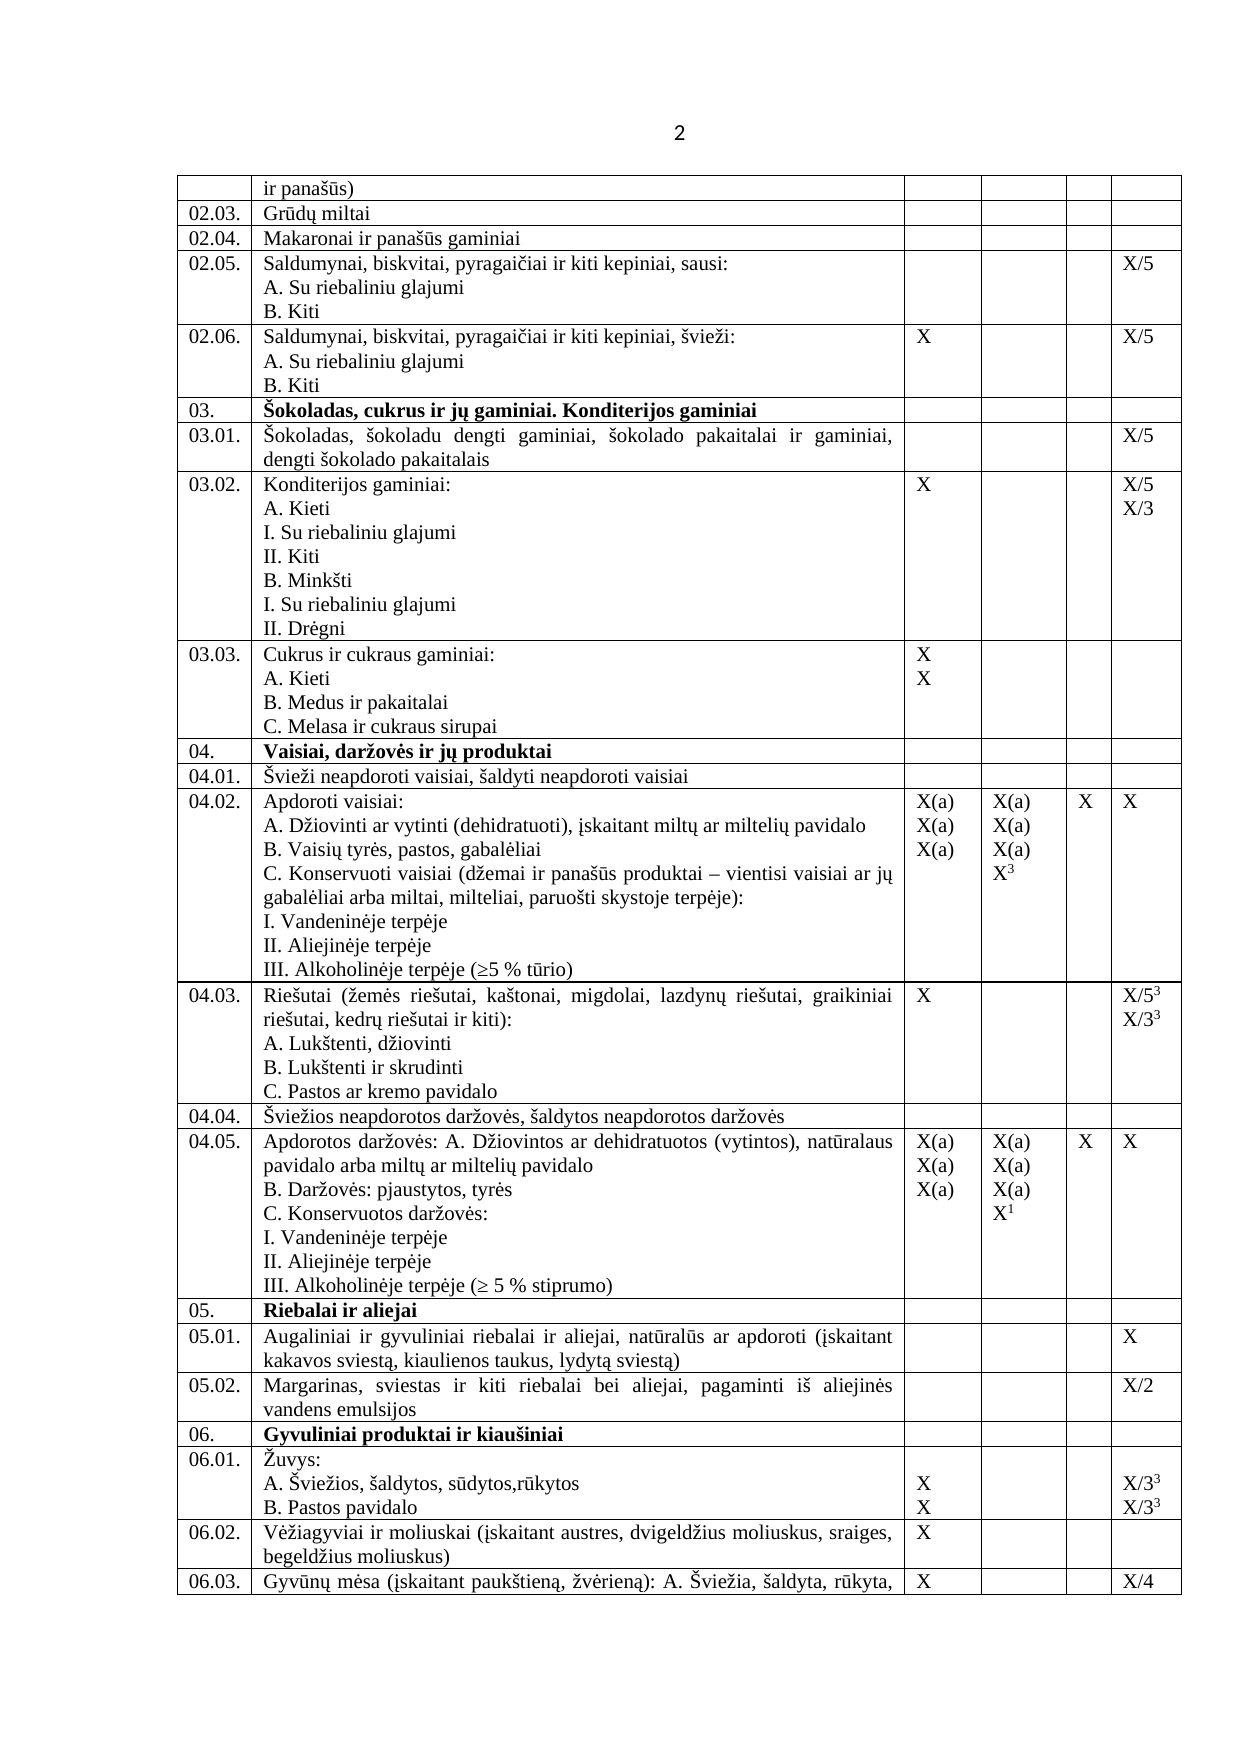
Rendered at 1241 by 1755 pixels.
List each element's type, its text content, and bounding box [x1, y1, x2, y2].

table_cell [1067, 325, 1111, 397]
table_cell 03.03. [178, 641, 251, 738]
table_cell [1112, 1104, 1181, 1128]
table_cell [1067, 1324, 1111, 1372]
table_cell [1067, 201, 1111, 225]
table_cell X [905, 472, 981, 640]
table_cell [1067, 739, 1111, 763]
table_cell [982, 1373, 1066, 1421]
table_cell [982, 423, 1066, 471]
table_cell X [1112, 789, 1181, 981]
table_cell X X [905, 641, 981, 738]
table_cell [1112, 226, 1181, 250]
table_cell 02.05. [178, 251, 251, 323]
table_cell 05.01. [178, 1324, 251, 1372]
table_cell [982, 764, 1066, 788]
table_cell X/5 [1112, 423, 1181, 471]
table_cell Margarinas, sviestas ir kiti riebalai bei aliejai, pagaminti iš aliejinės vandens emulsijos [252, 1373, 904, 1421]
table_cell 06. [178, 1422, 251, 1446]
table_cell [1067, 764, 1111, 788]
table_cell [1067, 1104, 1111, 1128]
table_cell [982, 1422, 1066, 1446]
table_cell 02.06. [178, 325, 251, 397]
table_cell [1112, 176, 1181, 200]
table_cell X/5 X/3 [1112, 472, 1181, 640]
table_cell [905, 398, 981, 422]
table_cell [1067, 226, 1111, 250]
table_cell [1067, 1569, 1111, 1593]
table_cell [905, 423, 981, 471]
table_cell Vėžiagyviai ir moliuskai (įskaitant austres, dvigeldžius moliuskus, sraiges, begeldžius moliuskus) [252, 1520, 904, 1568]
table_cell [982, 739, 1066, 763]
table_cell 04.01. [178, 764, 251, 788]
table_cell [982, 1447, 1066, 1519]
table_cell [1067, 1520, 1111, 1568]
table_cell Riebalai ir aliejai [252, 1299, 904, 1322]
table_cell 06.01. [178, 1447, 251, 1519]
table_cell [1067, 1299, 1111, 1322]
table_cell X/5 [1112, 325, 1181, 397]
table_cell X [1067, 1129, 1111, 1297]
table_cell 02.04. [178, 226, 251, 250]
table_cell Šokoladas, cukrus ir jų gaminiai. Konditerijos gaminiai [252, 398, 904, 422]
table_cell [1067, 1422, 1111, 1446]
table_cell X/4 [1112, 1569, 1181, 1593]
table_cell [982, 1520, 1066, 1568]
table_cell [982, 1569, 1066, 1593]
table_cell [982, 201, 1066, 225]
table_cell Gyvuliniai produktai ir kiaušiniai [252, 1422, 904, 1446]
table_cell Apdoroti vaisiai: A. Džiovinti ar vytinti (dehidratuoti), įskaitant miltų ar miltelių pavidalo B. Vaisių tyrės, pastos, gabalėliai C. Konservuoti vaisiai (džemai ir panašūs produktai – vientisi vaisiai ar jų gabalėliai arba miltai, milteliai, paruošti skystoje terpėje): I. Vandeninėje terpėje II. Aliejinėje terpėje III. Alkoholinėje terpėje (≥5 % tūrio) [252, 789, 904, 981]
table_cell Šokoladas, šokoladu dengti gaminiai, šokolado pakaitalai ir gaminiai, dengti šokolado pakaitalais [252, 423, 904, 471]
table_cell ir panašūs) [252, 176, 904, 200]
table_cell X [905, 1569, 981, 1593]
table_cell 06.03. [178, 1569, 251, 1593]
table_cell Cukrus ir cukraus gaminiai: A. Kieti B. Medus ir pakaitalai C. Melasa ir cukraus sirupai [252, 641, 904, 738]
table_cell Švieži neapdoroti vaisiai, šaldyti neapdoroti vaisiai [252, 764, 904, 788]
table_cell [1112, 764, 1181, 788]
table_cell 05. [178, 1299, 251, 1322]
table_cell X [1112, 1129, 1181, 1297]
table_cell X [905, 1520, 981, 1568]
table_cell [905, 1373, 981, 1421]
table_cell [982, 398, 1066, 422]
table_cell Riešutai (žemės riešutai, kaštonai, migdolai, lazdynų riešutai, graikiniai riešutai, kedrų riešutai ir kiti): A. Lukštenti, džiovinti B. Lukštenti ir skrudinti C. Pastos ar kremo pavidalo [252, 983, 904, 1103]
table_cell X/53 X/33 [1112, 983, 1181, 1103]
table_cell [1067, 423, 1111, 471]
table_cell X(a) X(a) X(a) [905, 1129, 981, 1297]
table_cell X(a) X(a) X(a) X1 [982, 1129, 1066, 1297]
table_cell [1067, 1447, 1111, 1519]
table_cell [905, 1299, 981, 1322]
table_cell Šviežios neapdorotos daržovės, šaldytos neapdorotos daržovės [252, 1104, 904, 1128]
table_cell 04.04. [178, 1104, 251, 1128]
table_cell [1112, 739, 1181, 763]
table_cell X/5 [1112, 251, 1181, 323]
table_cell X(a) X(a) X(a) [905, 789, 981, 981]
table_cell Apdorotos daržovės: A. Džiovintos ar dehidratuotos (vytintos), natūralaus pavidalo arba miltų ar miltelių pavidalo B. Daržovės: pjaustytos, tyrės C. Konservuotos daržovės: I. Vandeninėje terpėje II. Aliejinėje terpėje III. Alkoholinėje terpėje (≥ 5 % stiprumo) [252, 1129, 904, 1297]
table_cell [905, 1422, 981, 1446]
table_cell [982, 251, 1066, 323]
table_cell Makaronai ir panašūs gaminiai [252, 226, 904, 250]
table_cell [982, 641, 1066, 738]
table_cell 06.02. [178, 1520, 251, 1568]
table_cell Žuvys: A. Šviežios, šaldytos, sūdytos,rūkytos B. Pastos pavidalo [252, 1447, 904, 1519]
table_cell [905, 201, 981, 225]
table_cell X [1112, 1324, 1181, 1372]
table_cell Augaliniai ir gyvuliniai riebalai ir aliejai, natūralūs ar apdoroti (įskaitant kakavos sviestą, kiaulienos taukus, lydytą sviestą) [252, 1324, 904, 1372]
table_cell X(a) X(a) X(a) X3 [982, 789, 1066, 981]
table_cell [905, 739, 981, 763]
table_cell X [905, 983, 981, 1103]
table_cell [905, 764, 981, 788]
table_cell [982, 226, 1066, 250]
table_cell [982, 325, 1066, 397]
table_cell [905, 176, 981, 200]
table_cell Grūdų miltai [252, 201, 904, 225]
table_cell Vaisiai, daržovės ir jų produktai [252, 739, 904, 763]
table_cell [1067, 176, 1111, 200]
table_cell X/2 [1112, 1373, 1181, 1421]
table_cell [982, 983, 1066, 1103]
table_cell 04.02. [178, 789, 251, 981]
table_cell [1112, 1520, 1181, 1568]
table_cell 05.02. [178, 1373, 251, 1421]
table_cell [1112, 1299, 1181, 1322]
table_cell [1067, 1373, 1111, 1421]
table_cell [982, 1324, 1066, 1372]
table_cell 03.02. [178, 472, 251, 640]
table_cell Saldumynai, biskvitai, pyragaičiai ir kiti kepiniai, sausi: A. Su riebaliniu glajumi B. Kiti [252, 251, 904, 323]
table_cell [1112, 398, 1181, 422]
table_cell [178, 176, 251, 200]
table_cell [905, 251, 981, 323]
table_cell Gyvūnų mėsa (įskaitant paukštieną, žvėrieną): A. Šviežia, šaldyta, rūkyta, [252, 1569, 904, 1593]
table_cell [1067, 472, 1111, 640]
table_cell Saldumynai, biskvitai, pyragaičiai ir kiti kepiniai, švieži: A. Su riebaliniu glajumi B. Kiti [252, 325, 904, 397]
table_cell 02.03. [178, 201, 251, 225]
table_cell [1112, 201, 1181, 225]
table_cell [1067, 398, 1111, 422]
table_cell [1112, 641, 1181, 738]
table_cell [905, 1104, 981, 1128]
table_cell [982, 176, 1066, 200]
table_cell [905, 226, 981, 250]
table_cell 04.05. [178, 1129, 251, 1297]
table_cell 03. [178, 398, 251, 422]
table_cell X/33 X/33 [1112, 1447, 1181, 1519]
table_cell 04. [178, 739, 251, 763]
table_cell [982, 472, 1066, 640]
table_cell [905, 1324, 981, 1372]
table_cell [1067, 983, 1111, 1103]
table_cell X [905, 325, 981, 397]
table_cell 03.01. [178, 423, 251, 471]
table_cell [982, 1299, 1066, 1322]
table_cell [1067, 251, 1111, 323]
table_cell [1067, 641, 1111, 738]
table_cell Konditerijos gaminiai: A. Kieti I. Su riebaliniu glajumi II. Kiti B. Minkšti I. Su riebaliniu glajumi II. Drėgni [252, 472, 904, 640]
table_cell [982, 1104, 1066, 1128]
table_cell [1112, 1422, 1181, 1446]
table_cell X [1067, 789, 1111, 981]
table_cell X X [905, 1447, 981, 1519]
table_cell 04.03. [178, 983, 251, 1103]
